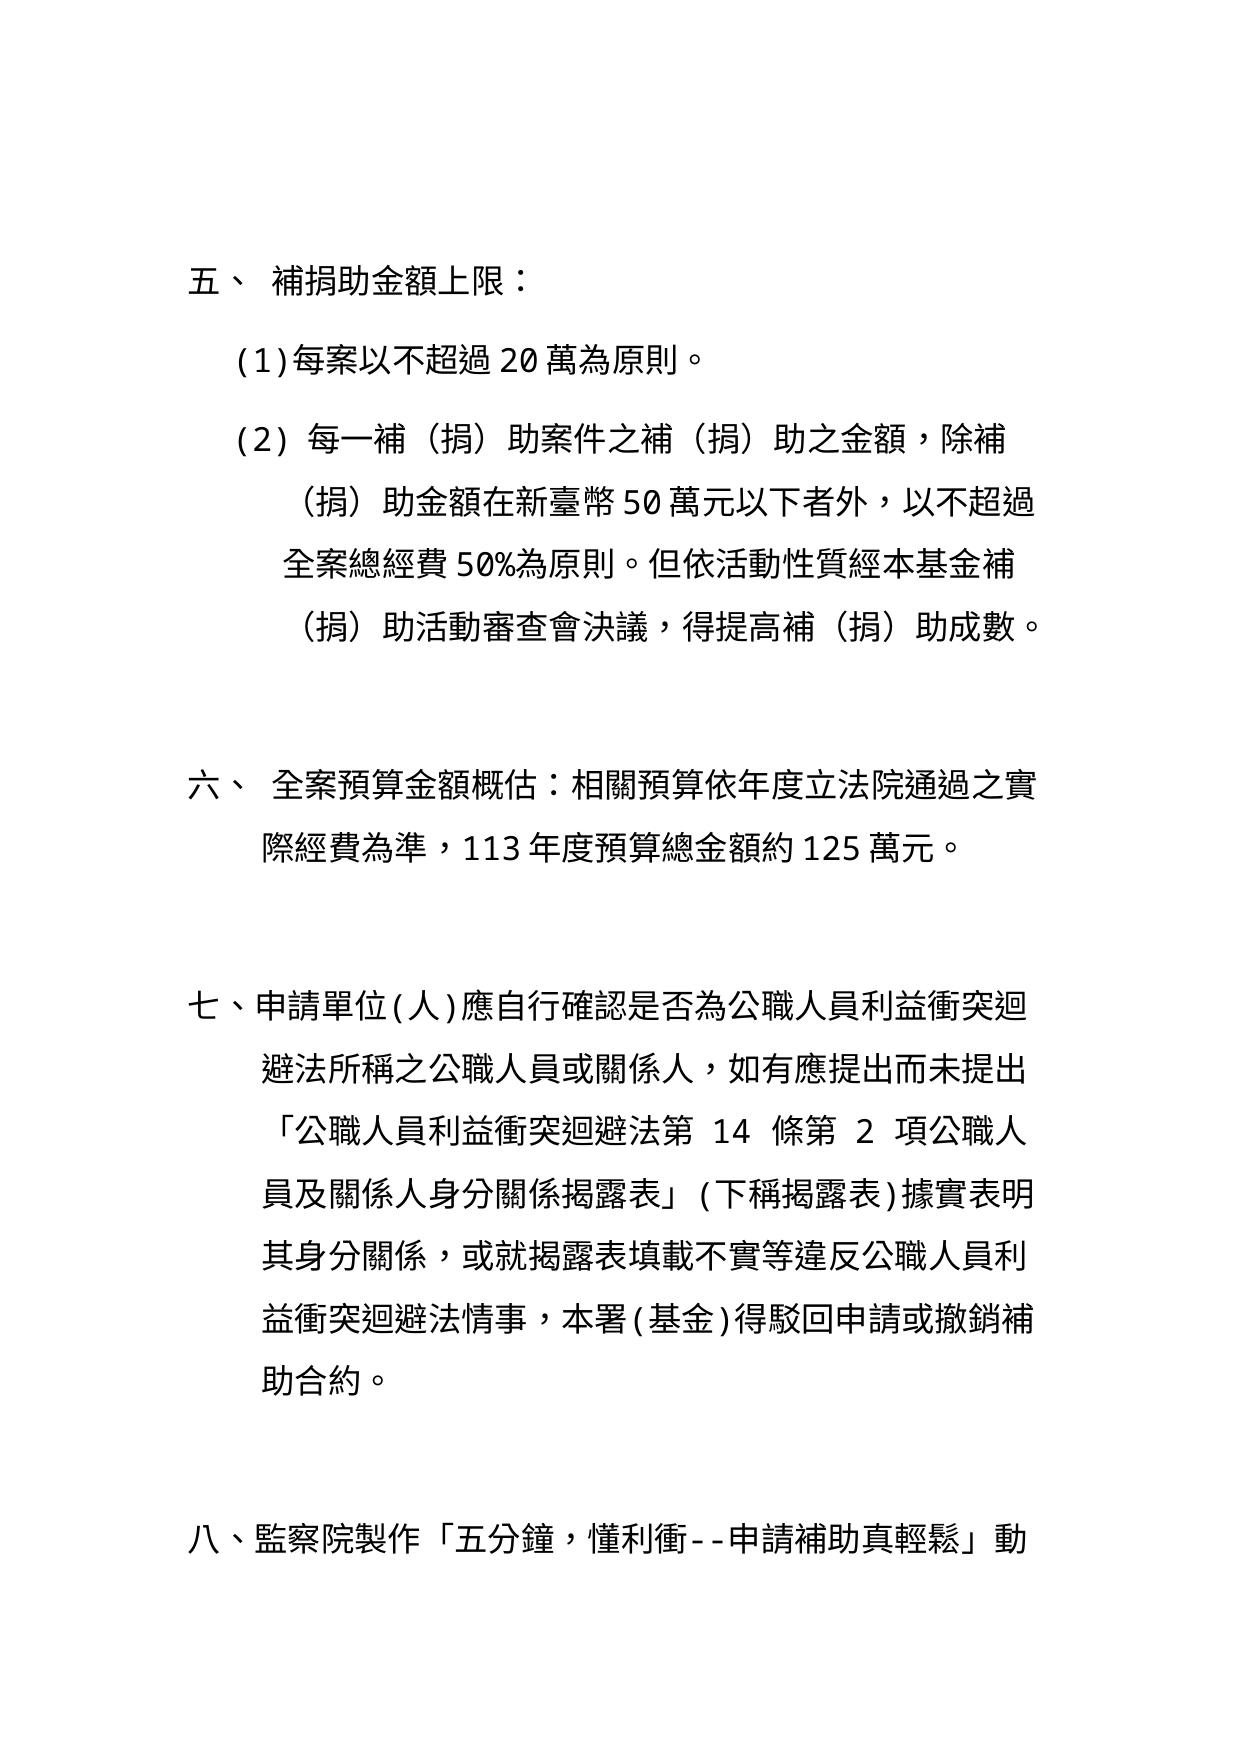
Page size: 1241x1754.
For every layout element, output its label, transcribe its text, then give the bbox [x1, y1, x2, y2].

text 八、監察院製作「五分鐘，懂利衝--申請補助真輕鬆」動 [187, 1496, 1053, 1558]
text (2) 每一補（捐）助案件之補（捐）助之金額，除補（捐）助金額在新臺幣50萬元以下者外，以不超過全案總經費50%為原則。但依活動性質經本基金補（捐）助活動審查會決議，得提高補（捐）助成數。 [232, 396, 1053, 646]
text 五、 補捐助金額上限： [187, 237, 1053, 300]
text 七、申請單位(人)應自行確認是否為公職人員利益衝突迴避法所稱之公職人員或關係人，如有應提出而未提出「公職人員利益衝突迴避法第 14 條第 2 項公職人員及關係人身分關係揭露表」(下稱揭露表)據實表明其身分關係，或就揭露表填載不實等違反公職人員利益衝突迴避法情事，本署(基金)得駁回申請或撤銷補助合約。 [187, 962, 1053, 1400]
text 六、 全案預算金額概估：相關預算依年度立法院通過之實際經費為準，113年度預算總金額約125萬元。 [187, 742, 1053, 867]
text (1)每案以不超過20萬為原則。 [232, 317, 1053, 379]
